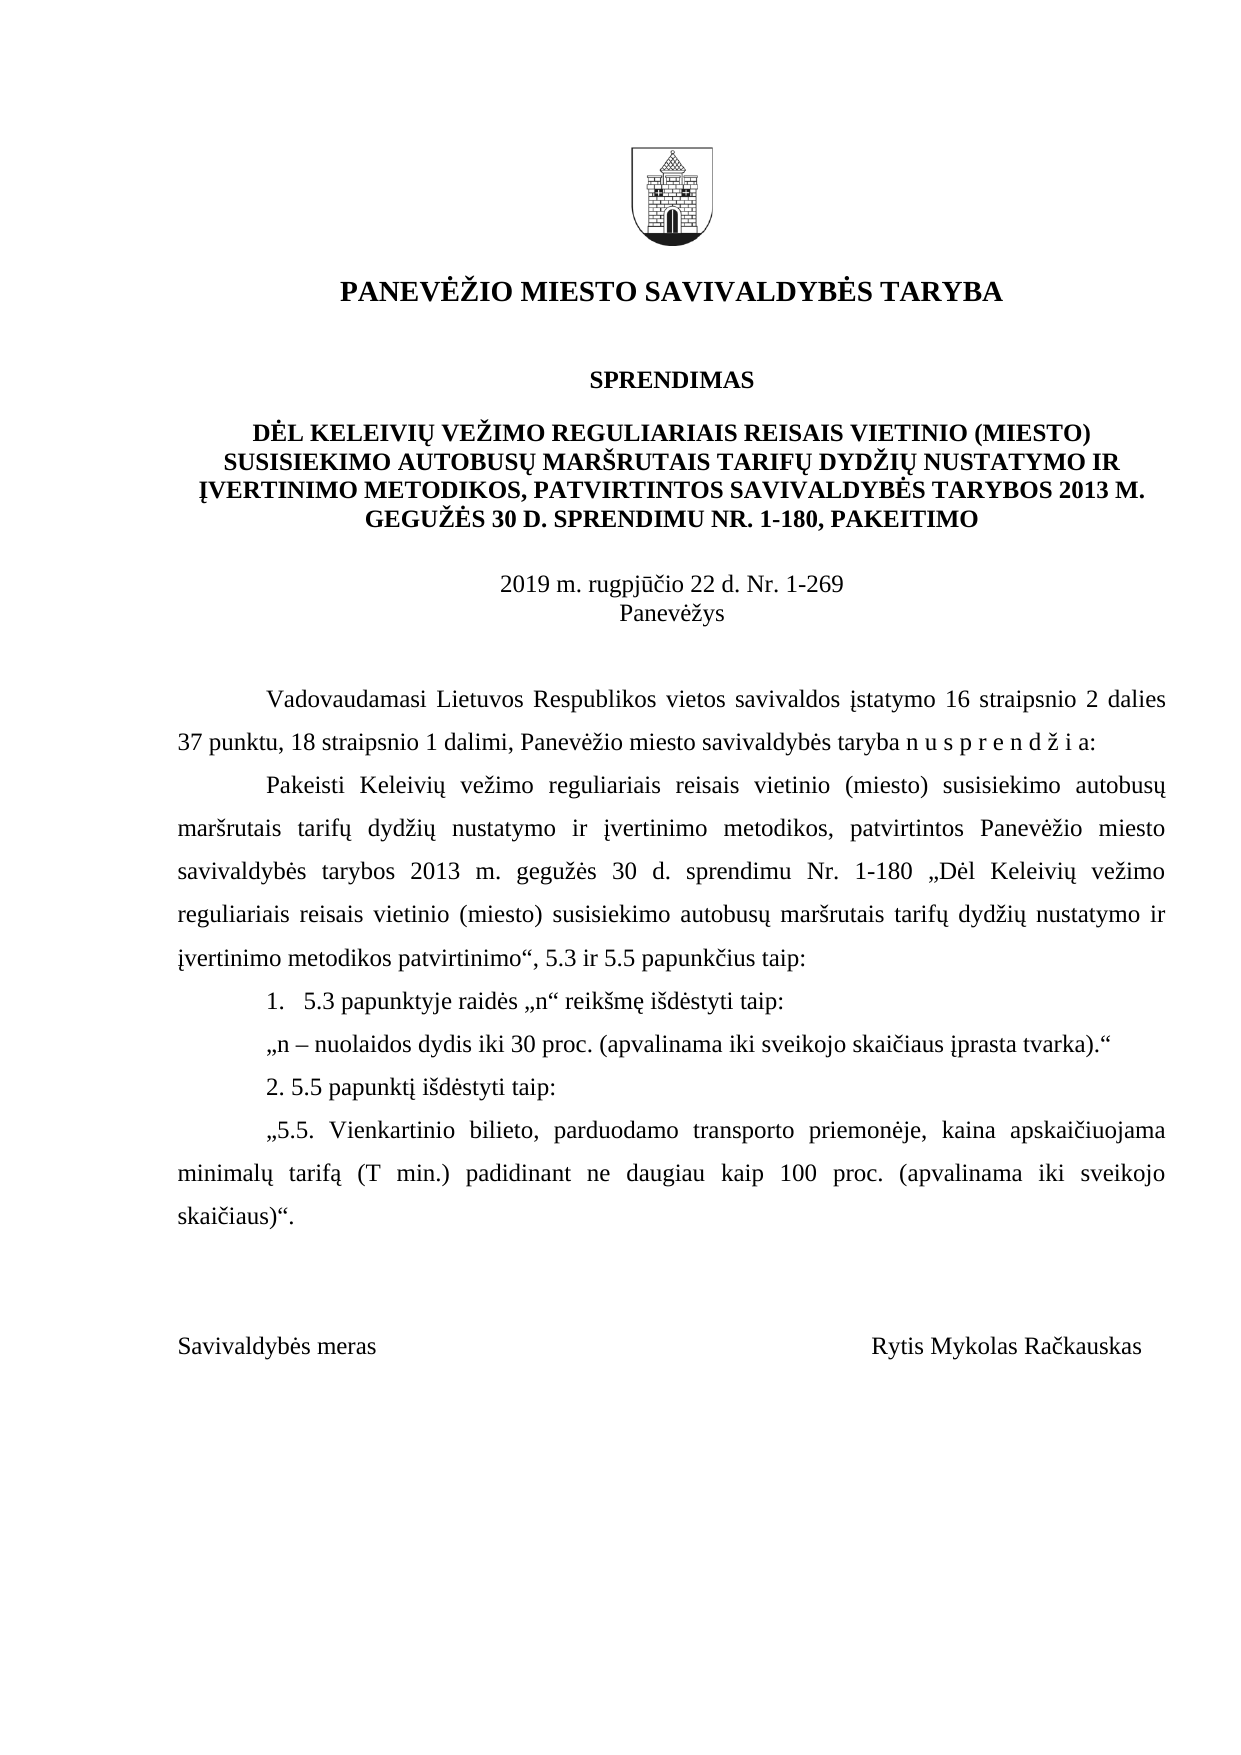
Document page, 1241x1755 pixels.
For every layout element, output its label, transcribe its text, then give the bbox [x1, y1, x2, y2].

text „n – nuolaidos dydis iki 30 proc. (apvalinama iki sveikojo skaičiaus įprasta tvarka).“ [177, 1029, 1167, 1058]
text „5.5. Vienkartinio bilieto, parduodamo transporto priemonėje, kaina apskaičiuojama minimalų tarifą (T min.) padidinant ne daugiau kaip 100 proc. (apvalinama iki sveikojo skaičiaus)“. [177, 1115, 1167, 1230]
text PANEVĖŽIO MIESTO SAVIVALDYBĖS TARYBA [177, 274, 1167, 308]
text 2019 m. rugpjūčio 22 d. Nr. 1-269 [177, 569, 1167, 598]
text 2. 5.5 papunktį išdėstyti taip: [177, 1072, 1167, 1101]
text Savivaldybės meras Rytis Mykolas Račkauskas [177, 1331, 1167, 1359]
text SPRENDIMAS [177, 365, 1167, 394]
text 1. 5.3 papunktyje raidės „n“ reikšmę išdėstyti taip: [266, 986, 1167, 1014]
text DĖL KELEIVIŲ VEŽIMO REGULIARIAIS REISAIS VIETINIO (MIESTO) SUSISIEKIMO AUTOBUSŲ MARŠRUTAIS TARIFŲ DYDŽIŲ NUSTATYMO IR ĮVERTINIMO METODIKOS, PATVIRTINTOS SAVIVALDYBĖS TARYBOS 2013 M. GEGUŽĖS 30 D. SPRENDIMU NR. 1-180, PAKEITIMO [177, 418, 1167, 533]
text Pakeisti Keleivių vežimo reguliariais reisais vietinio (miesto) susisiekimo autobusų maršrutais tarifų dydžių nustatymo ir įvertinimo metodikos, patvirtintos Panevėžio miesto savivaldybės tarybos 2013 m. gegužės 30 d. sprendimu Nr. 1-180 „Dėl Keleivių vežimo reguliariais reisais vietinio (miesto) susisiekimo autobusų maršrutais tarifų dydžių nustatymo ir įvertinimo metodikos patvirtinimo“, 5.3 ir 5.5 papunkčius taip: [177, 770, 1167, 971]
text Vadovaudamasi Lietuvos Respublikos vietos savivaldos įstatymo 16 straipsnio 2 dalies 37 punktu, 18 straipsnio 1 dalimi, Panevėžio miesto savivaldybės taryba n u s p r e n d ž i a: [177, 684, 1167, 756]
text Panevėžys [177, 598, 1167, 626]
